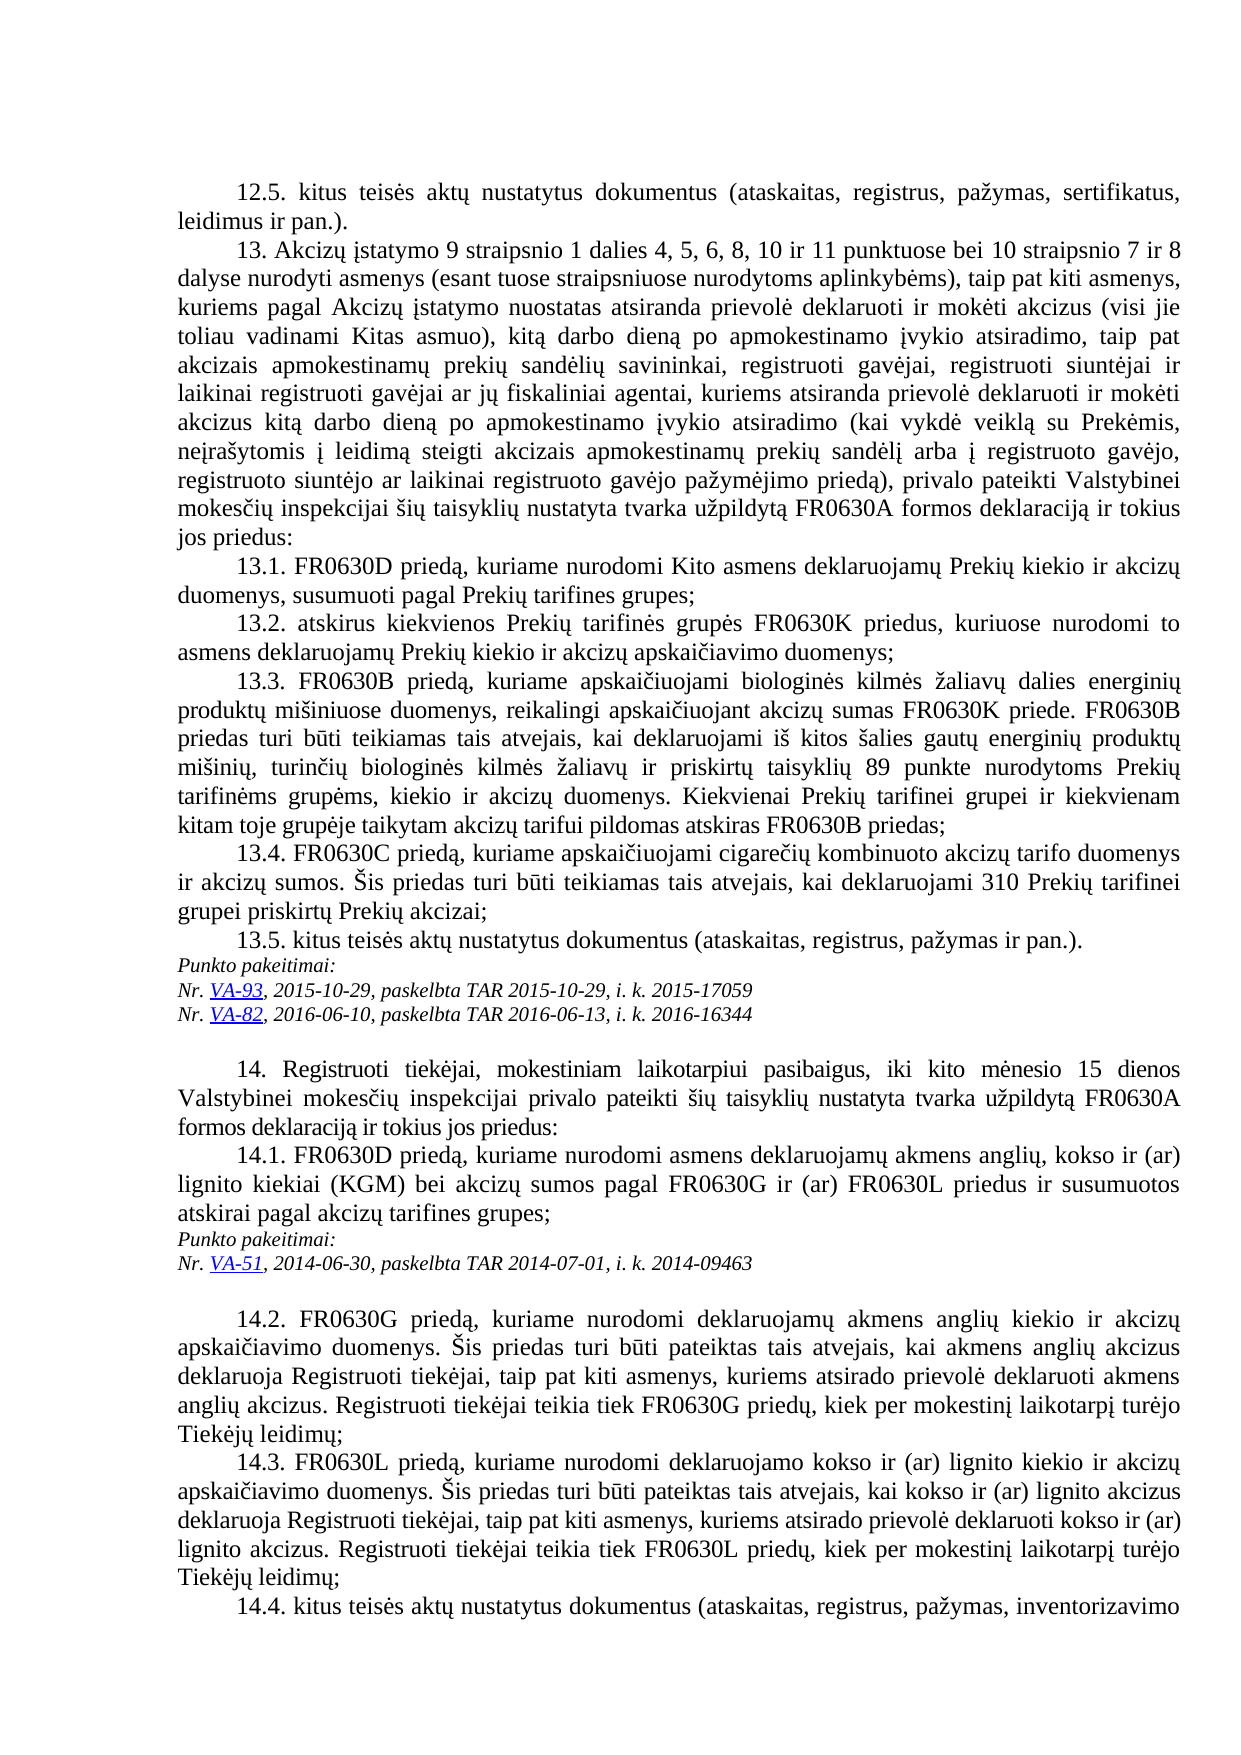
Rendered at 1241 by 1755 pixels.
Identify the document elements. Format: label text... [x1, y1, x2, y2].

text 13.5. kitus teisės aktų nustatytus dokumentus (ataskaitas, registrus, pažymas ir pan.). [177, 925, 1181, 953]
text 13.4. FR0630C priedą, kuriame apskaičiuojami cigarečių kombinuoto akcizų tarifo duomenys ir akcizų sumos. Šis priedas turi būti teikiamas tais atvejais, kai deklaruojami 310 Prekių tarifinei grupei priskirtų Prekių akcizai; [177, 838, 1181, 925]
text 13. Akcizų įstatymo 9 straipsnio 1 dalies 4, 5, 6, 8, 10 ir 11 punktuose bei 10 straipsnio 7 ir 8 dalyse nurodyti asmenys (esant tuose straipsniuose nurodytoms aplinkybėms), taip pat kiti asmenys, kuriems pagal Akcizų įstatymo nuostatas atsiranda prievolė deklaruoti ir mokėti akcizus (visi jie toliau vadinami Kitas asmuo), kitą darbo dieną po apmokestinamo įvykio atsiradimo, taip pat akcizais apmokestinamų prekių sandėlių savininkai, registruoti gavėjai, registruoti siuntėjai ir laikinai registruoti gavėjai ar jų fiskaliniai agentai, kuriems atsiranda prievolė deklaruoti ir mokėti akcizus kitą darbo dieną po apmokestinamo įvykio atsiradimo (kai vykdė veiklą su Prekėmis, neįrašytomis į leidimą steigti akcizais apmokestinamų prekių sandėlį arba į registruoto gavėjo, registruoto siuntėjo ar laikinai registruoto gavėjo pažymėjimo priedą), privalo pateikti Valstybinei mokesčių inspekcijai šių taisyklių nustatyta tvarka užpildytą FR0630A formos deklaraciją ir tokius jos priedus: [177, 235, 1181, 551]
text Punkto pakeitimai: [177, 1227, 1181, 1251]
text Nr. VA-82, 2016-06-10, paskelbta TAR 2016-06-13, i. k. 2016-16344 [177, 1002, 1181, 1026]
text 14. Registruoti tiekėjai, mokestiniam laikotarpiui pasibaigus, iki kito mėnesio 15 dienos Valstybinei mokesčių inspekcijai privalo pateikti šių taisyklių nustatyta tvarka užpildytą FR0630A formos deklaraciją ir tokius jos priedus: [177, 1054, 1181, 1141]
text Punkto pakeitimai: [177, 953, 1181, 977]
text 14.1. FR0630D priedą, kuriame nurodomi asmens deklaruojamų akmens anglių, kokso ir (ar) lignito kiekiai (KGM) bei akcizų sumos pagal FR0630G ir (ar) FR0630L priedus ir susumuotos atskirai pagal akcizų tarifines grupes; [177, 1141, 1181, 1227]
text 13.3. FR0630B priedą, kuriame apskaičiuojami biologinės kilmės žaliavų dalies energinių produktų mišiniuose duomenys, reikalingi apskaičiuojant akcizų sumas FR0630K priede. FR0630B priedas turi būti teikiamas tais atvejais, kai deklaruojami iš kitos šalies gautų energinių produktų mišinių, turinčių biologinės kilmės žaliavų ir priskirtų taisyklių 89 punkte nurodytoms Prekių tarifinėms grupėms, kiekio ir akcizų duomenys. Kiekvienai Prekių tarifinei grupei ir kiekvienam kitam toje grupėje taikytam akcizų tarifui pildomas atskiras FR0630B priedas; [177, 666, 1181, 838]
text 14.2. FR0630G priedą, kuriame nurodomi deklaruojamų akmens anglių kiekio ir akcizų apskaičiavimo duomenys. Šis priedas turi būti pateiktas tais atvejais, kai akmens anglių akcizus deklaruoja Registruoti tiekėjai, taip pat kiti asmenys, kuriems atsirado prievolė deklaruoti akmens anglių akcizus. Registruoti tiekėjai teikia tiek FR0630G priedų, kiek per mokestinį laikotarpį turėjo Tiekėjų leidimų; [177, 1304, 1181, 1447]
text 13.2. atskirus kiekvienos Prekių tarifinės grupės FR0630K priedus, kuriuose nurodomi to asmens deklaruojamų Prekių kiekio ir akcizų apskaičiavimo duomenys; [177, 608, 1181, 666]
text 14.4. kitus teisės aktų nustatytus dokumentus (ataskaitas, registrus, pažymas, inventorizavimo [177, 1591, 1181, 1620]
text 12.5. kitus teisės aktų nustatytus dokumentus (ataskaitas, registrus, pažymas, sertifikatus, leidimus ir pan.). [177, 177, 1181, 235]
text Nr. VA-93, 2015-10-29, paskelbta TAR 2015-10-29, i. k. 2015-17059 [177, 977, 1181, 1002]
text 13.1. FR0630D priedą, kuriame nurodomi Kito asmens deklaruojamų Prekių kiekio ir akcizų duomenys, susumuoti pagal Prekių tarifines grupes; [177, 551, 1181, 608]
text Nr. VA-51, 2014-06-30, paskelbta TAR 2014-07-01, i. k. 2014-09463 [177, 1251, 1181, 1275]
text 14.3. FR0630L priedą, kuriame nurodomi deklaruojamo kokso ir (ar) lignito kiekio ir akcizų apskaičiavimo duomenys. Šis priedas turi būti pateiktas tais atvejais, kai kokso ir (ar) lignito akcizus deklaruoja Registruoti tiekėjai, taip pat kiti asmenys, kuriems atsirado prievolė deklaruoti kokso ir (ar) lignito akcizus. Registruoti tiekėjai teikia tiek FR0630L priedų, kiek per mokestinį laikotarpį turėjo Tiekėjų leidimų; [177, 1447, 1181, 1591]
